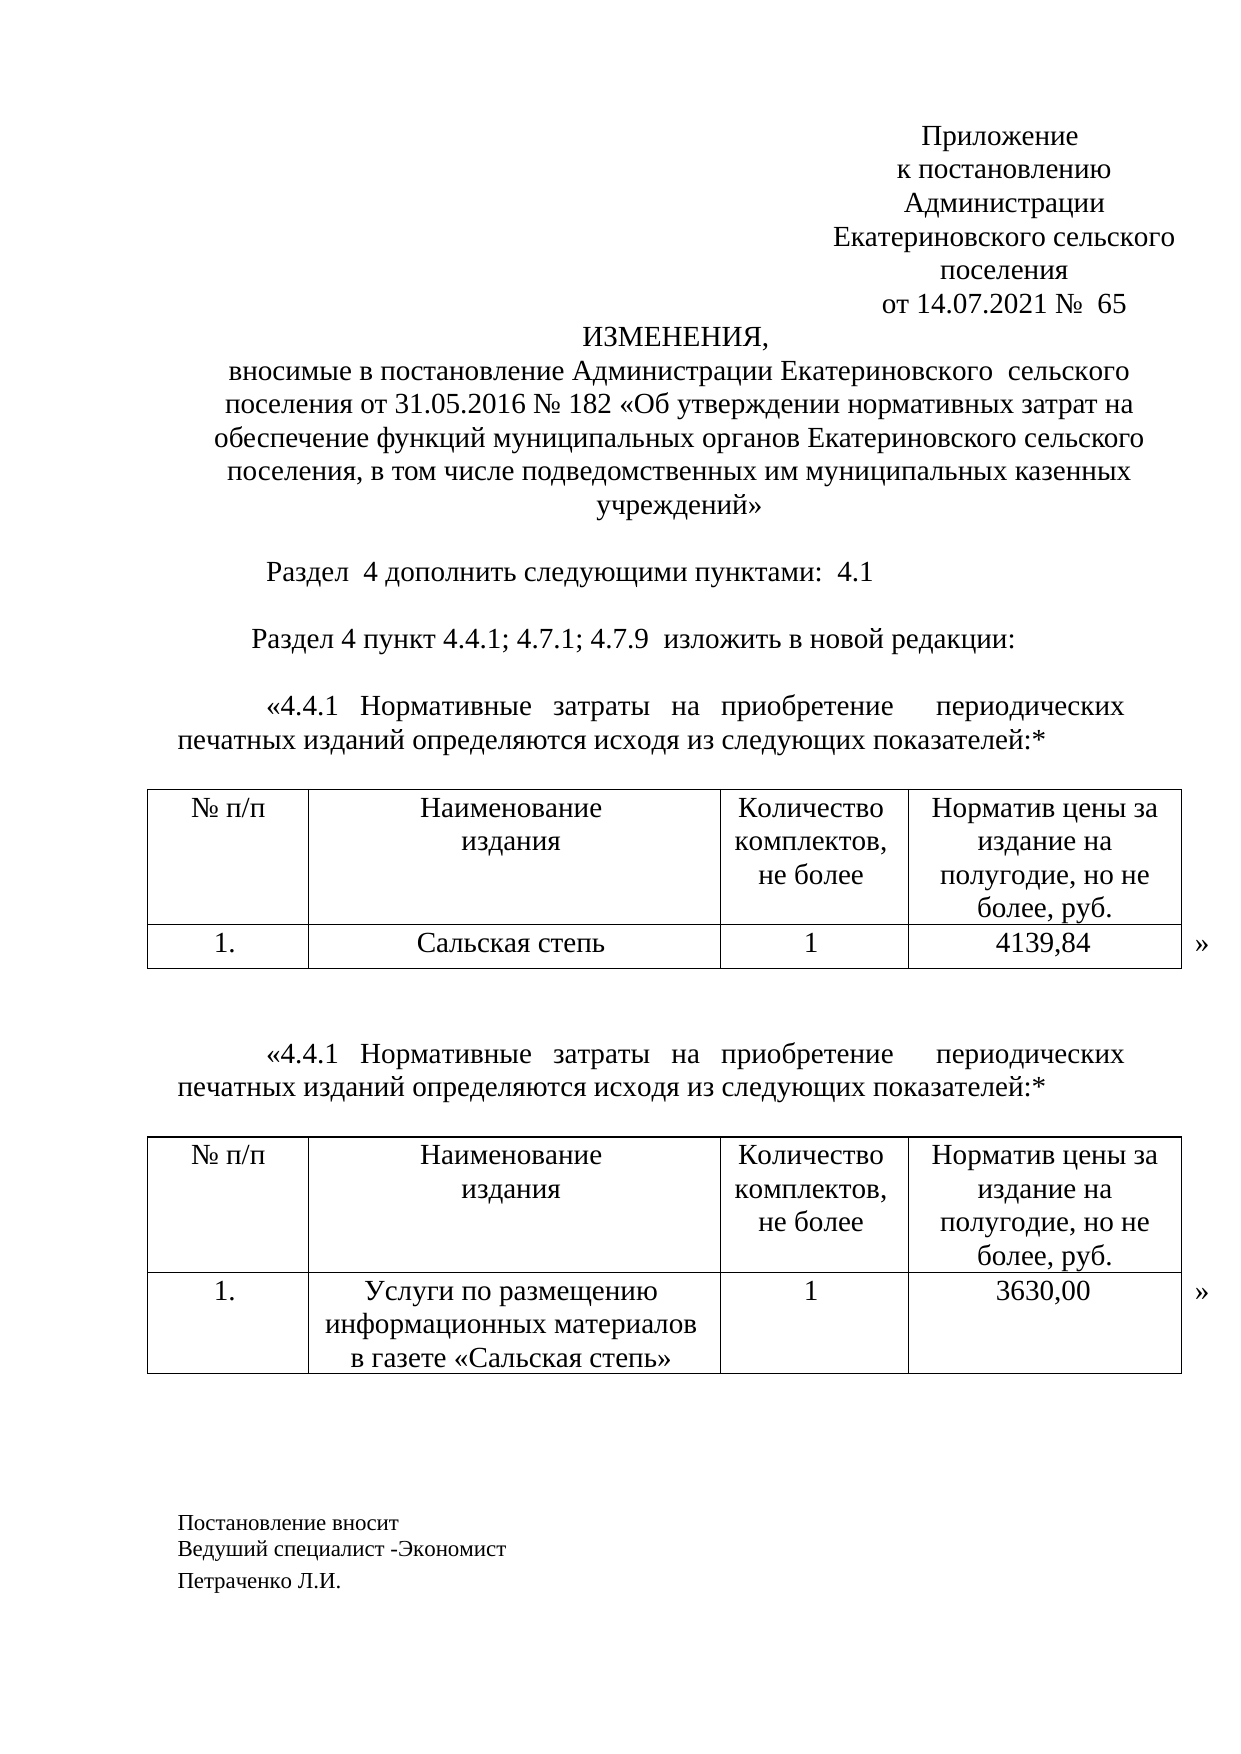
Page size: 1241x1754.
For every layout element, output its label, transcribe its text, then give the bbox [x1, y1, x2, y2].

table_header Количество комплектов, не более [721, 790, 908, 924]
table_cell 1 [721, 925, 908, 968]
table_cell » [1182, 924, 1226, 968]
table_header Наименование издания [309, 790, 720, 924]
table_header Норматив цены за издание на полугодие, но не более, руб. [909, 790, 1181, 924]
table_cell 1. [148, 1273, 308, 1373]
table_header [1182, 789, 1226, 924]
text к постановлению [827, 152, 1181, 185]
text Администрации [827, 185, 1181, 219]
table_cell 4139,84 [909, 925, 1181, 968]
text «4.4.1 Нормативные затраты на приобретение периодических печатных изданий определяются исходя из следующих показателей:* [177, 688, 1125, 755]
table_header [1182, 1136, 1226, 1272]
text Екатериновского сельского поселения [827, 219, 1181, 286]
table_cell 1 [721, 1273, 908, 1373]
text «4.4.1 Нормативные затраты на приобретение периодических печатных изданий определяются исходя из следующих показателей:* [177, 1036, 1125, 1103]
text Раздел 4 дополнить следующими пунктами: 4.1 [177, 554, 1181, 588]
table_cell 3630,00 [909, 1273, 1181, 1373]
table_header Наименование издания [309, 1138, 720, 1272]
text Постановление вносит [177, 1508, 1181, 1535]
table_header № п/п [148, 790, 308, 924]
table_cell Сальская степь [309, 925, 720, 968]
text Петраченко Л.И. [177, 1561, 1181, 1595]
text Приложение [177, 118, 1181, 152]
table_cell Услуги по размещению информационных материалов в газете «Сальская степь» [309, 1273, 720, 1373]
table_header № п/п [148, 1138, 308, 1272]
text ИЗМЕНЕНИЯ, [177, 319, 1181, 353]
text вносимые в постановление Администрации Екатериновского сельского поселения от 31.05.2016 № 182 «Об утверждении нормативных затрат на обеспечение функций муниципальных органов Екатериновского сельского поселения, в том числе подведомственных им муниципальных казенных учреждений» [177, 353, 1181, 521]
table_header Норматив цены за издание на полугодие, но не более, руб. [909, 1138, 1181, 1272]
table_cell » [1182, 1272, 1226, 1373]
table_header Количество комплектов, не более [721, 1138, 908, 1272]
table_cell 1. [148, 925, 308, 968]
text Раздел 4 пункт 4.4.1; 4.7.1; 4.7.9 изложить в новой редакции: [177, 621, 1181, 655]
text от 14.07.2021 № 65 [827, 286, 1181, 319]
text Ведуший специалист -Экономист [177, 1535, 1181, 1561]
